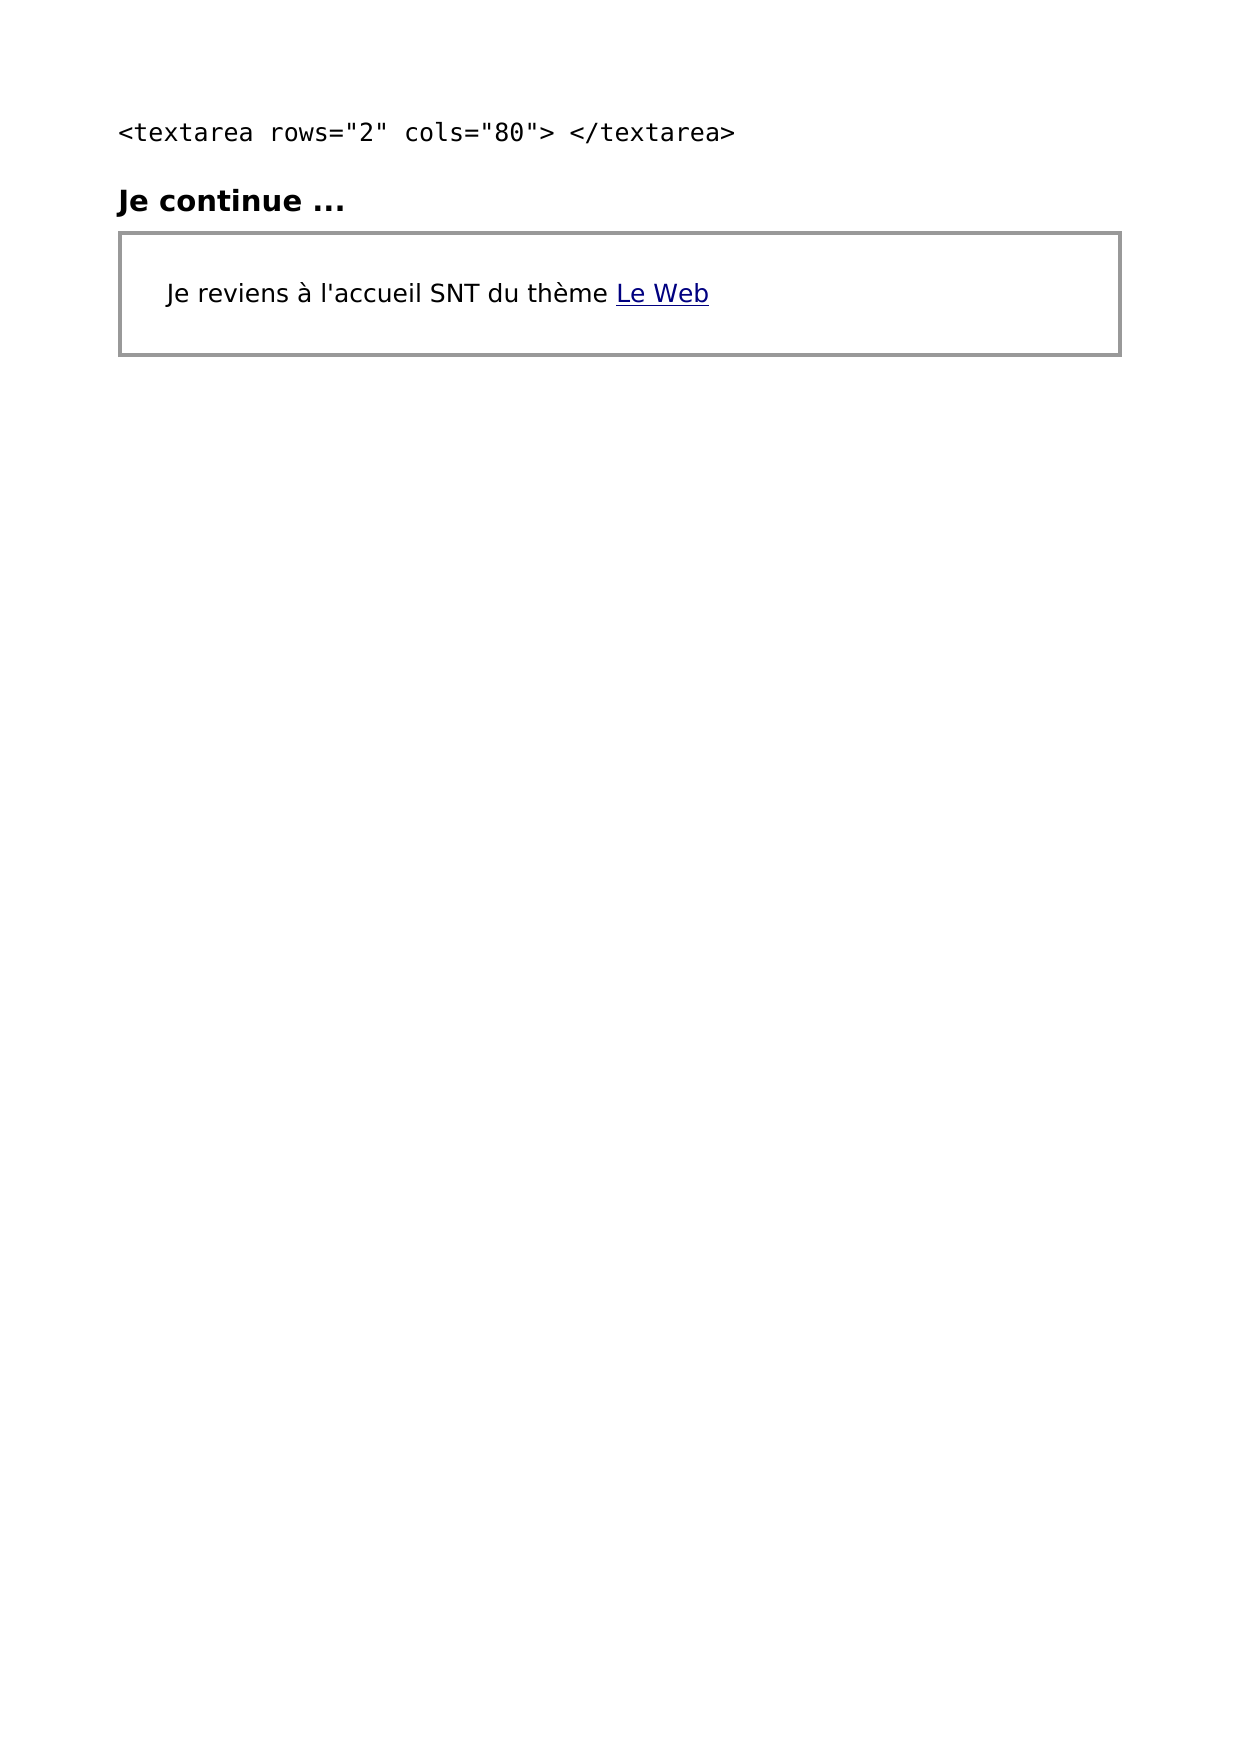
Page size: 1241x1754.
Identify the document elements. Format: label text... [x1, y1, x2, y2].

table_header Je reviens à l'accueil SNT du thème Le Web [131, 244, 1109, 344]
subtitle Je continue ... [118, 185, 1122, 219]
text <textarea rows="2" cols="80"> </textarea> [118, 118, 1122, 147]
